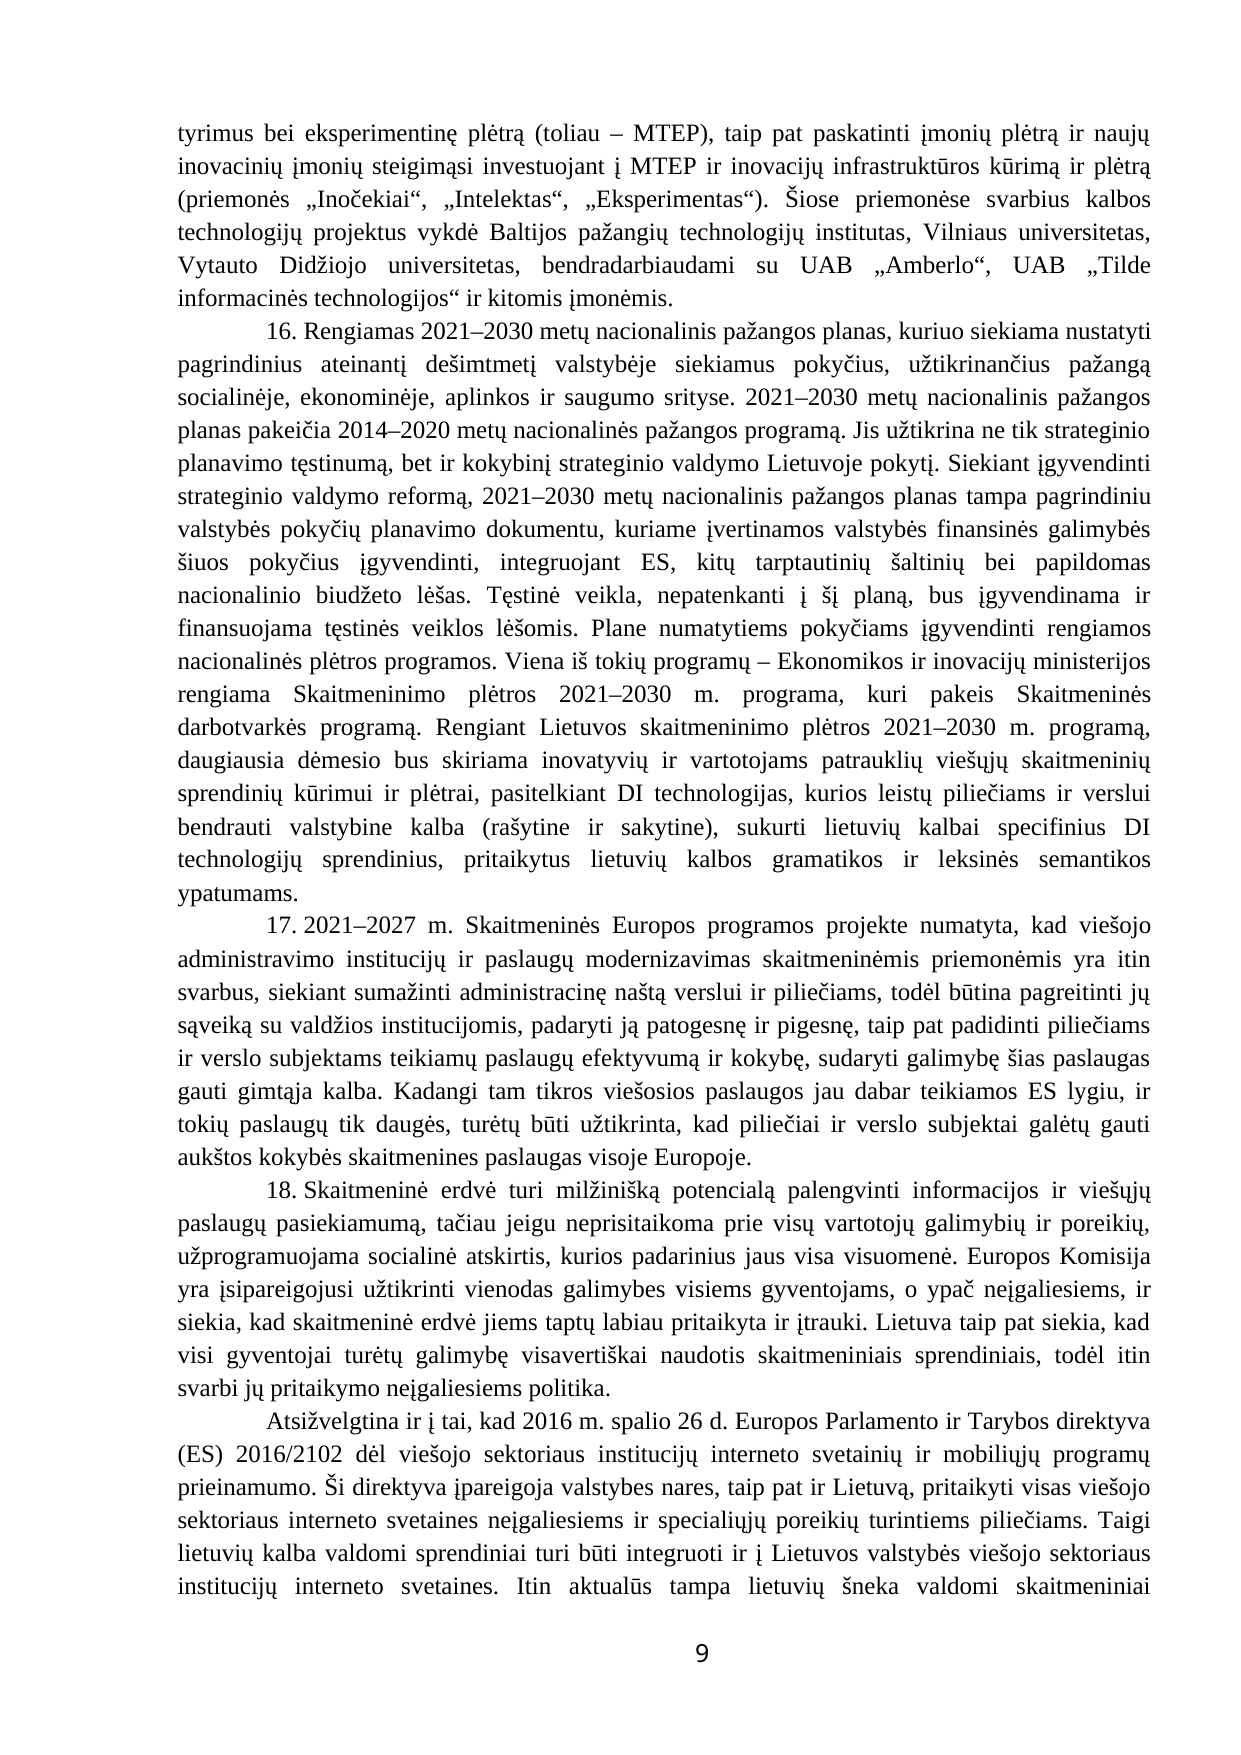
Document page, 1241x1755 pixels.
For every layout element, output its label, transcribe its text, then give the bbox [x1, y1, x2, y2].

text 17. 2021–2027 m. Skaitmeninės Europos programos projekte numatyta, kad viešojo administravimo institucijų ir paslaugų modernizavimas skaitmeninėmis priemonėmis yra itin svarbus, siekiant sumažinti administracinę naštą verslui ir piliečiams, todėl būtina pagreitinti jų sąveiką su valdžios institucijomis, padaryti ją patogesnę ir pigesnę, taip pat padidinti piliečiams ir verslo subjektams teikiamų paslaugų efektyvumą ir kokybę, sudaryti galimybę šias paslaugas gauti gimtąja kalba. Kadangi tam tikros viešosios paslaugos jau dabar teikiamos ES lygiu, ir tokių paslaugų tik daugės, turėtų būti užtikrinta, kad piliečiai ir verslo subjektai galėtų gauti aukštos kokybės skaitmenines paslaugas visoje Europoje. [177, 911, 1152, 1171]
text Atsižvelgtina ir į tai, kad 2016 m. spalio 26 d. Europos Parlamento ir Tarybos direktyva (ES) 2016/2102 dėl viešojo sektoriaus institucijų interneto svetainių ir mobiliųjų programų prieinamumo. Ši direktyva įpareigoja valstybes nares, taip pat ir Lietuvą, pritaikyti visas viešojo sektoriaus interneto svetaines neįgaliesiems ir specialiųjų poreikių turintiems piliečiams. Taigi lietuvių kalba valdomi sprendiniai turi būti integruoti ir į Lietuvos valstybės viešojo sektoriaus institucijų interneto svetaines. Itin aktualūs tampa lietuvių šneka valdomi skaitmeniniai [177, 1406, 1152, 1600]
text 18. Skaitmeninė erdvė turi milžinišką potencialą palengvinti informacijos ir viešųjų paslaugų pasiekiamumą, tačiau jeigu neprisitaikoma prie visų vartotojų galimybių ir poreikių, užprogramuojama socialinė atskirtis, kurios padarinius jaus visa visuomenė. Europos Komisija yra įsipareigojusi užtikrinti vienodas galimybes visiems gyventojams, o ypač neįgaliesiems, ir siekia, kad skaitmeninė erdvė jiems taptų labiau pritaikyta ir įtrauki. Lietuva taip pat siekia, kad visi gyventojai turėtų galimybę visavertiškai naudotis skaitmeniniais sprendiniais, todėl itin svarbi jų pritaikymo neįgaliesiems politika. [177, 1175, 1152, 1402]
text 16. Rengiamas 2021–2030 metų nacionalinis pažangos planas, kuriuo siekiama nustatyti pagrindinius ateinantį dešimtmetį valstybėje siekiamus pokyčius, užtikrinančius pažangą socialinėje, ekonominėje, aplinkos ir saugumo srityse. 2021–2030 metų nacionalinis pažangos planas pakeičia 2014–2020 metų nacionalinės pažangos programą. Jis užtikrina ne tik strateginio planavimo tęstinumą, bet ir kokybinį strateginio valdymo Lietuvoje pokytį. Siekiant įgyvendinti strateginio valdymo reformą, 2021–2030 metų nacionalinis pažangos planas tampa pagrindiniu valstybės pokyčių planavimo dokumentu, kuriame įvertinamos valstybės finansinės galimybės šiuos pokyčius įgyvendinti, integruojant ES, kitų tarptautinių šaltinių bei papildomas nacionalinio biudžeto lėšas. Tęstinė veikla, nepatenkanti į šį planą, bus įgyvendinama ir finansuojama tęstinės veiklos lėšomis. Plane numatytiems pokyčiams įgyvendinti rengiamos nacionalinės plėtros programos. Viena iš tokių programų – Ekonomikos ir inovacijų ministerijos rengiama Skaitmeninimo plėtros 2021–2030 m. programa, kuri pakeis Skaitmeninės darbotvarkės programą. Rengiant Lietuvos skaitmeninimo plėtros 2021–2030 m. programą, daugiausia dėmesio bus skiriama inovatyvių ir vartotojams patrauklių viešųjų skaitmeninių sprendinių kūrimui ir plėtrai, pasitelkiant DI technologijas, kurios leistų piliečiams ir verslui bendrauti valstybine kalba (rašytine ir sakytine), sukurti lietuvių kalbai specifinius DI technologijų sprendinius, pritaikytus lietuvių kalbos gramatikos ir leksinės semantikos ypatumams. [177, 316, 1152, 906]
text tyrimus bei eksperimentinę plėtrą (toliau – MTEP), taip pat paskatinti įmonių plėtrą ir naujų inovacinių įmonių steigimąsi investuojant į MTEP ir inovacijų infrastruktūros kūrimą ir plėtrą (priemonės „Inočekiai“, „Intelektas“, „Eksperimentas“). Šiose priemonėse svarbius kalbos technologijų projektus vykdė Baltijos pažangių technologijų institutas, Vilniaus universitetas, Vytauto Didžiojo universitetas, bendradarbiaudami su UAB „Amberlo“, UAB „Tilde informacinės technologijos“ ir kitomis įmonėmis. [177, 118, 1152, 312]
